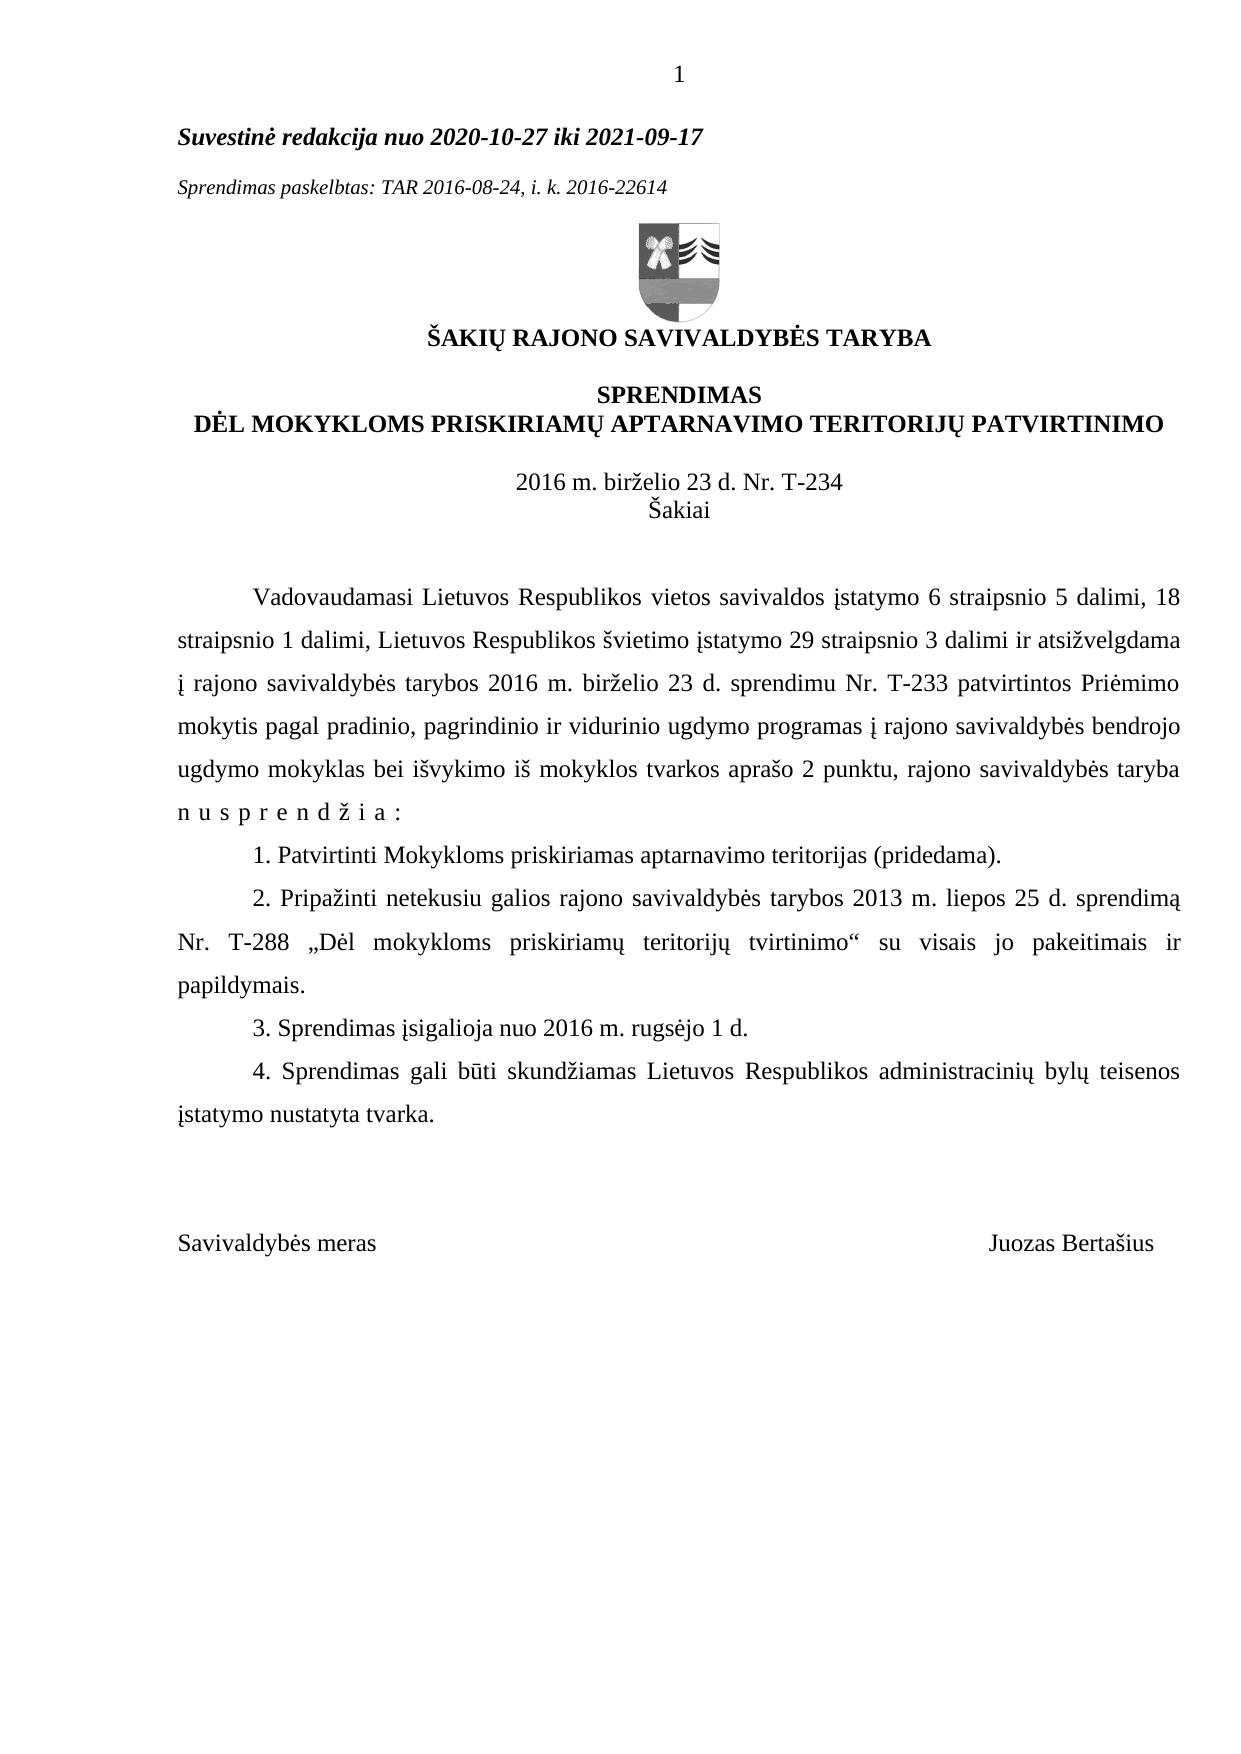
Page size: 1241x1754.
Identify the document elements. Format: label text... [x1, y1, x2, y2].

text 2. Pripažinti netekusiu galios rajono savivaldybės tarybos 2013 m. liepos 25 d. sprendimą Nr. T-288 „Dėl mokykloms priskiriamų teritorijų tvirtinimo“ su visais jo pakeitimais ir papildymais. [177, 883, 1181, 998]
text SPRENDIMAS [177, 380, 1181, 409]
text ŠAKIŲ RAJONO SAVIVALDYBĖS TARYBA [177, 323, 1181, 352]
text 3. Sprendimas įsigalioja nuo 2016 m. rugsėjo 1 d. [177, 1013, 1181, 1042]
text Šakiai [177, 495, 1181, 524]
text 1. Patvirtinti Mokykloms priskiriamas aptarnavimo teritorijas (pridedama). [177, 840, 1181, 869]
text Vadovaudamasi Lietuvos Respublikos vietos savivaldos įstatymo 6 straipsnio 5 dalimi, 18 straipsnio 1 dalimi, Lietuvos Respublikos švietimo įstatymo 29 straipsnio 3 dalimi ir atsižvelgdama į rajono savivaldybės tarybos 2016 m. birželio 23 d. sprendimu Nr. T-233 patvirtintos Priėmimo mokytis pagal pradinio, pagrindinio ir vidurinio ugdymo programas į rajono savivaldybės bendrojo ugdymo mokyklas bei išvykimo iš mokyklos tvarkos aprašo 2 punktu, rajono savivaldybės taryba nusprendžia: [177, 582, 1181, 826]
text DĖL MOKYKLOMS PRISKIRIAMŲ APTARNAVIMO TERITORIJŲ PATVIRTINIMO [177, 409, 1181, 438]
text 2016 m. birželio 23 d. Nr. T-234 [177, 467, 1181, 495]
text Sprendimas paskelbtas: TAR 2016-08-24, i. k. 2016-22614 [177, 175, 1181, 199]
text Suvestinė redakcija nuo 2020-10-27 iki 2021-09-17 [177, 122, 1181, 151]
text Savivaldybės meras Juozas Bertašius [177, 1228, 1181, 1257]
text 4. Sprendimas gali būti skundžiamas Lietuvos Respublikos administracinių bylų teisenos įstatymo nustatyta tvarka. [177, 1056, 1181, 1128]
